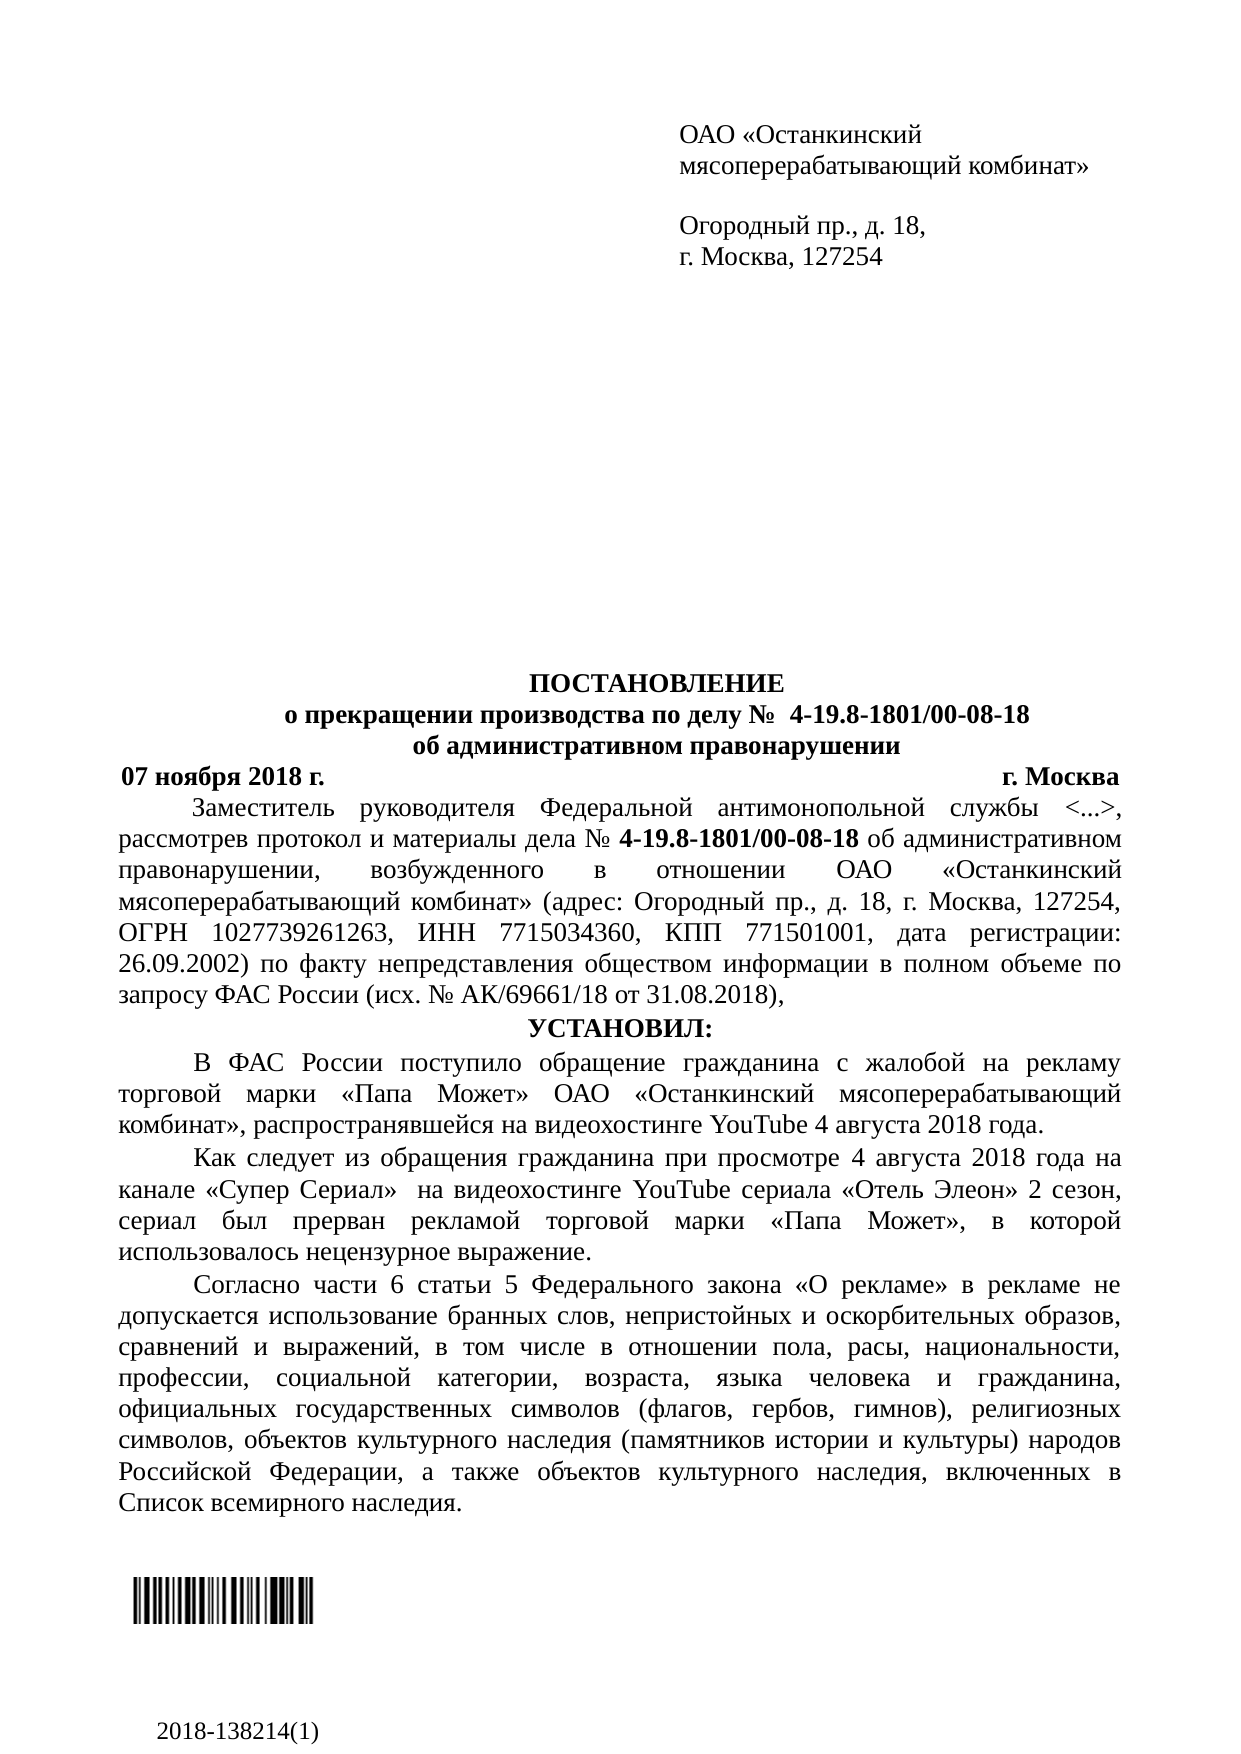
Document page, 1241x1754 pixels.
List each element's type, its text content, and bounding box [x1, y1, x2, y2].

text 07 ноября 2018 г. г. Москва [118, 760, 1122, 791]
text ПОСТАНОВЛЕНИЕ [118, 667, 1122, 698]
text Огородный пр., д. 18, [679, 209, 1122, 240]
text Согласно части 6 статьи 5 Федерального закона «О рекламе» в рекламе не допускается использование бранных слов, непристойных и оскорбительных образов, сравнений и выражений, в том числе в отношении пола, расы, национальности, профессии, социальной категории, возраста, языка человека и гражданина, официальных государственных символов (флагов, гербов, гимнов), религиозных символов, объектов культурного наследия (памятников истории и культуры) народов Российской Федерации, а также объектов культурного наследия, включенных в Список всемирного наследия. [118, 1268, 1122, 1517]
text ОАО «Останкинский мясоперерабатывающий комбинат» [679, 118, 1122, 180]
text Заместитель руководителя Федеральной антимонопольной службы <...>, рассмотрев протокол и материалы дела № 4-19.8-1801/00-08-18 об административном правонарушении, возбужденного в отношении ОАО «Останкинский мясоперерабатывающий комбинат» (адрес: Огородный пр., д. 18, г. Москва, 127254, ОГРН 1027739261263, ИНН 7715034360, КПП 771501001, дата регистрации: 26.09.2002) по факту непредставления обществом информации в полном объеме по запросу ФАС России (исх. № АК/69661/18 от 31.08.2018), [118, 791, 1122, 1009]
text Как следует из обращения гражданина при просмотре 4 августа 2018 года на канале «Супер Сериал» на видеохостинге YouTube сериала «Отель Элеон» 2 сезон, сериал был прерван рекламой торговой марки «Папа Может», в которой использовалось нецензурное выражение. [118, 1142, 1122, 1266]
picture [118, 1577, 331, 1624]
text о прекращении производства по делу № 4-19.8-1801/00-08-18 [118, 698, 1122, 729]
text В ФАС России поступило обращение гражданина с жалобой на рекламу торговой марки «Папа Может» ОАО «Останкинский мясоперерабатывающий комбинат», распространявшейся на видеохостинге YouTube 4 августа 2018 года. [118, 1046, 1122, 1140]
text об административном правонарушении [118, 729, 1122, 760]
text УСТАНОВИЛ: [118, 1012, 1122, 1043]
text г. Москва, 127254 [679, 240, 1122, 271]
